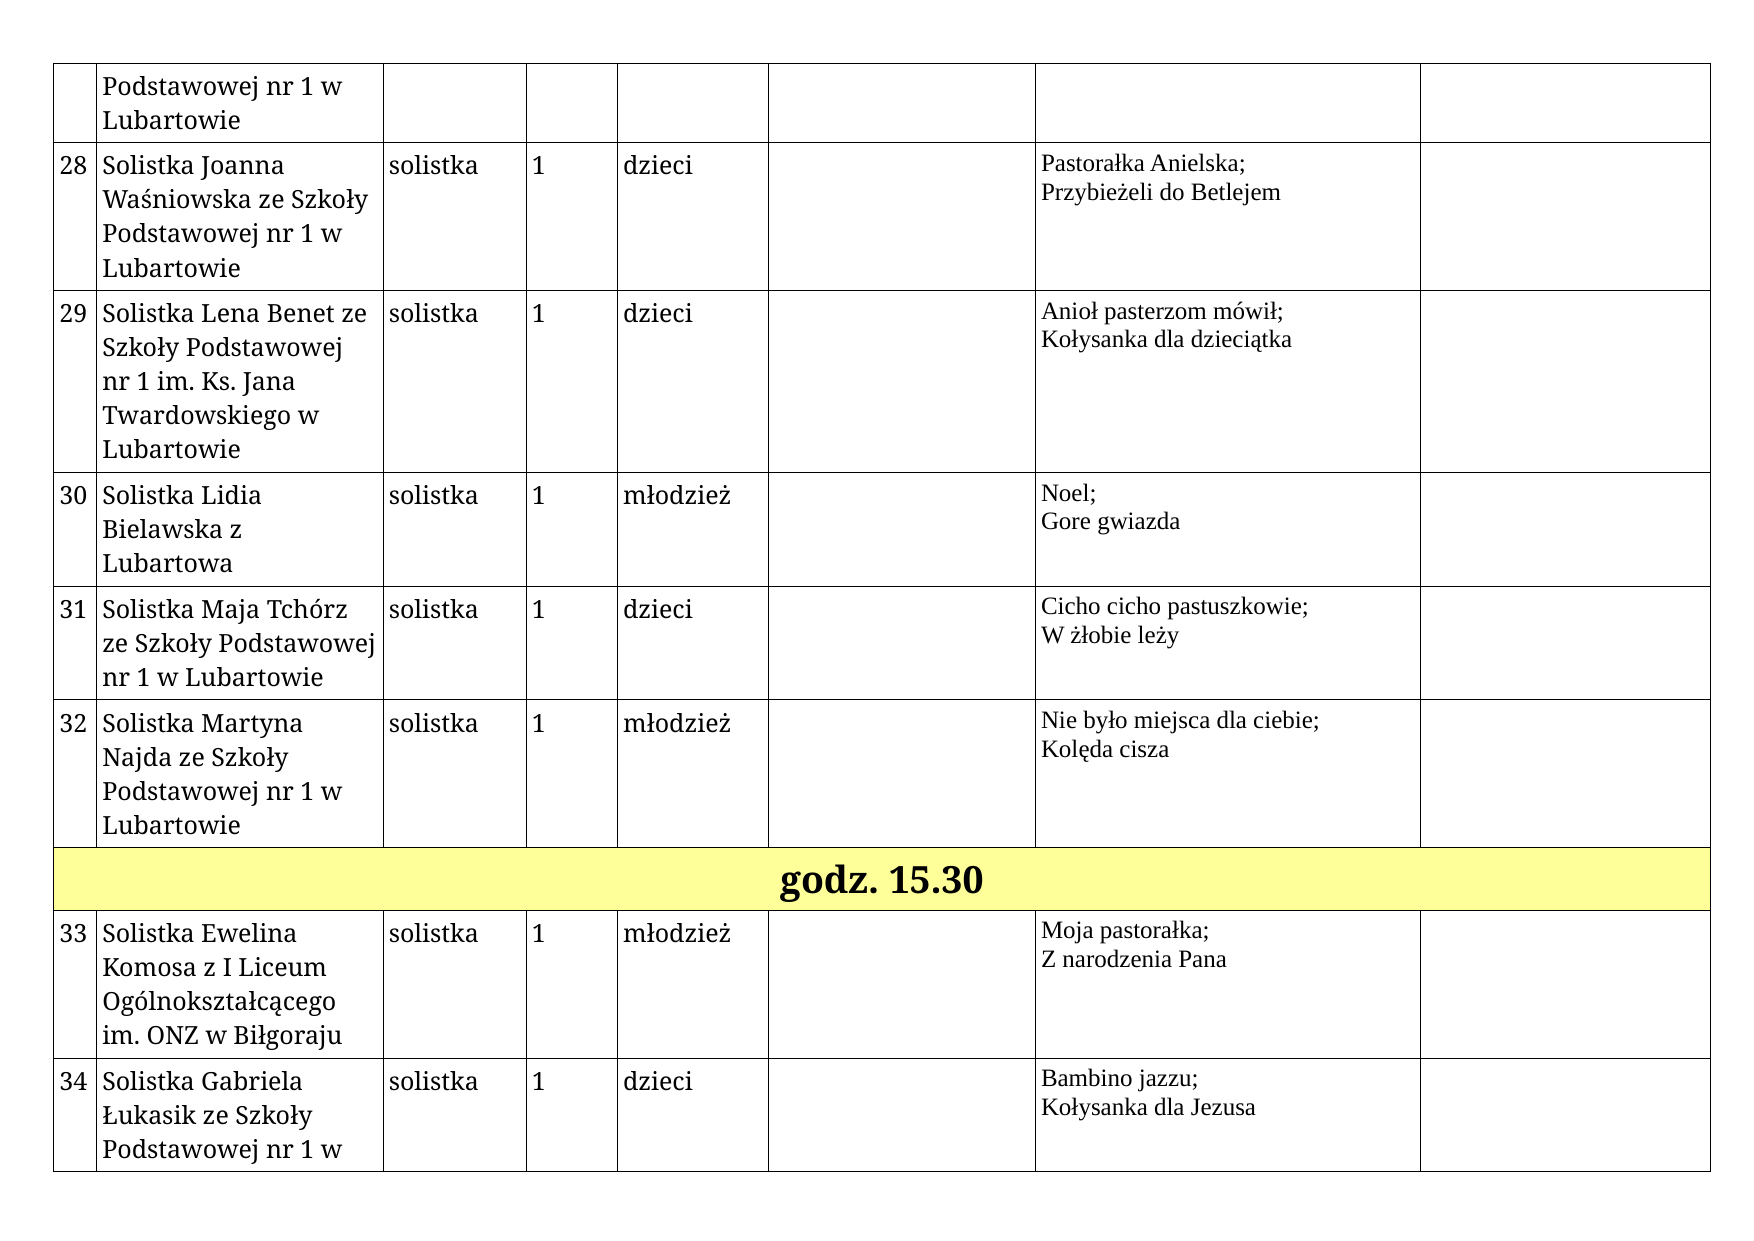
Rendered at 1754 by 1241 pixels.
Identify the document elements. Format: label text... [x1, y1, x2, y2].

table_cell młodzież [618, 911, 768, 1058]
table_cell [1036, 64, 1420, 142]
table_cell [1421, 291, 1710, 472]
table_cell [384, 64, 526, 142]
table_cell Solistka Joanna Waśniowska ze Szkoły Podstawowej nr 1 w Lubartowie [97, 143, 383, 290]
table_cell [769, 587, 1035, 699]
table_cell [769, 291, 1035, 472]
table_cell Solistka Lidia Bielawska z Lubartowa [97, 473, 383, 586]
table_cell 33 [54, 911, 96, 1058]
table_cell 34 [54, 1059, 96, 1171]
table_cell Moja pastorałka; Z narodzenia Pana [1036, 911, 1420, 1058]
table_cell [1421, 587, 1710, 699]
table_cell solistka [384, 700, 526, 847]
table_cell [769, 473, 1035, 586]
table_cell Solistka Ewelina Komosa z I Liceum Ogólnokształcącego im. ONZ w Biłgoraju [97, 911, 383, 1058]
table_cell Cicho cicho pastuszkowie; W żłobie leży [1036, 587, 1420, 699]
table_cell dzieci [618, 291, 768, 472]
table_cell 32 [54, 700, 96, 847]
table_cell młodzież [618, 700, 768, 847]
table_cell [769, 911, 1035, 1058]
table_cell solistka [384, 587, 526, 699]
table_cell młodzież [618, 473, 768, 586]
table_cell [769, 1059, 1035, 1171]
table_cell [1421, 143, 1710, 290]
table_cell [1421, 473, 1710, 586]
table_cell [1421, 1059, 1710, 1171]
table_cell Solistka Lena Benet ze Szkoły Podstawowej nr 1 im. Ks. Jana Twardowskiego w Lubartowie [97, 291, 383, 472]
table_cell 1 [527, 700, 617, 847]
table_cell 1 [527, 587, 617, 699]
table_cell [527, 64, 617, 142]
table_cell Podstawowej nr 1 w Lubartowie [97, 64, 383, 142]
table_cell dzieci [618, 143, 768, 290]
table_cell 1 [527, 143, 617, 290]
table_cell solistka [384, 143, 526, 290]
table_cell [54, 64, 96, 142]
table_cell Solistka Maja Tchórz ze Szkoły Podstawowej nr 1 w Lubartowie [97, 587, 383, 699]
table_cell Nie było miejsca dla ciebie; Kolęda cisza [1036, 700, 1420, 847]
table_cell dzieci [618, 587, 768, 699]
table_cell [1421, 64, 1710, 142]
table_cell [618, 64, 768, 142]
table_cell Solistka Martyna Najda ze Szkoły Podstawowej nr 1 w Lubartowie [97, 700, 383, 847]
table_cell godz. 15.30 [54, 848, 1710, 910]
table_cell solistka [384, 1059, 526, 1171]
table_cell Solistka Gabriela Łukasik ze Szkoły Podstawowej nr 1 w [97, 1059, 383, 1171]
table_cell 29 [54, 291, 96, 472]
table_cell solistka [384, 473, 526, 586]
table_cell [769, 700, 1035, 847]
table_cell 1 [527, 291, 617, 472]
table_cell solistka [384, 291, 526, 472]
table_cell [769, 64, 1035, 142]
table_cell solistka [384, 911, 526, 1058]
table_cell Noel; Gore gwiazda [1036, 473, 1420, 586]
table_cell 1 [527, 473, 617, 586]
table_cell 1 [527, 911, 617, 1058]
table_cell [1421, 911, 1710, 1058]
table_cell Pastorałka Anielska; Przybieżeli do Betlejem [1036, 143, 1420, 290]
table_cell [769, 143, 1035, 290]
table_cell Anioł pasterzom mówił; Kołysanka dla dzieciątka [1036, 291, 1420, 472]
table_cell Bambino jazzu; Kołysanka dla Jezusa [1036, 1059, 1420, 1171]
table_cell 31 [54, 587, 96, 699]
table_cell 30 [54, 473, 96, 586]
table_cell dzieci [618, 1059, 768, 1171]
table_cell 1 [527, 1059, 617, 1171]
table_cell 28 [54, 143, 96, 290]
table_cell [1421, 700, 1710, 847]
